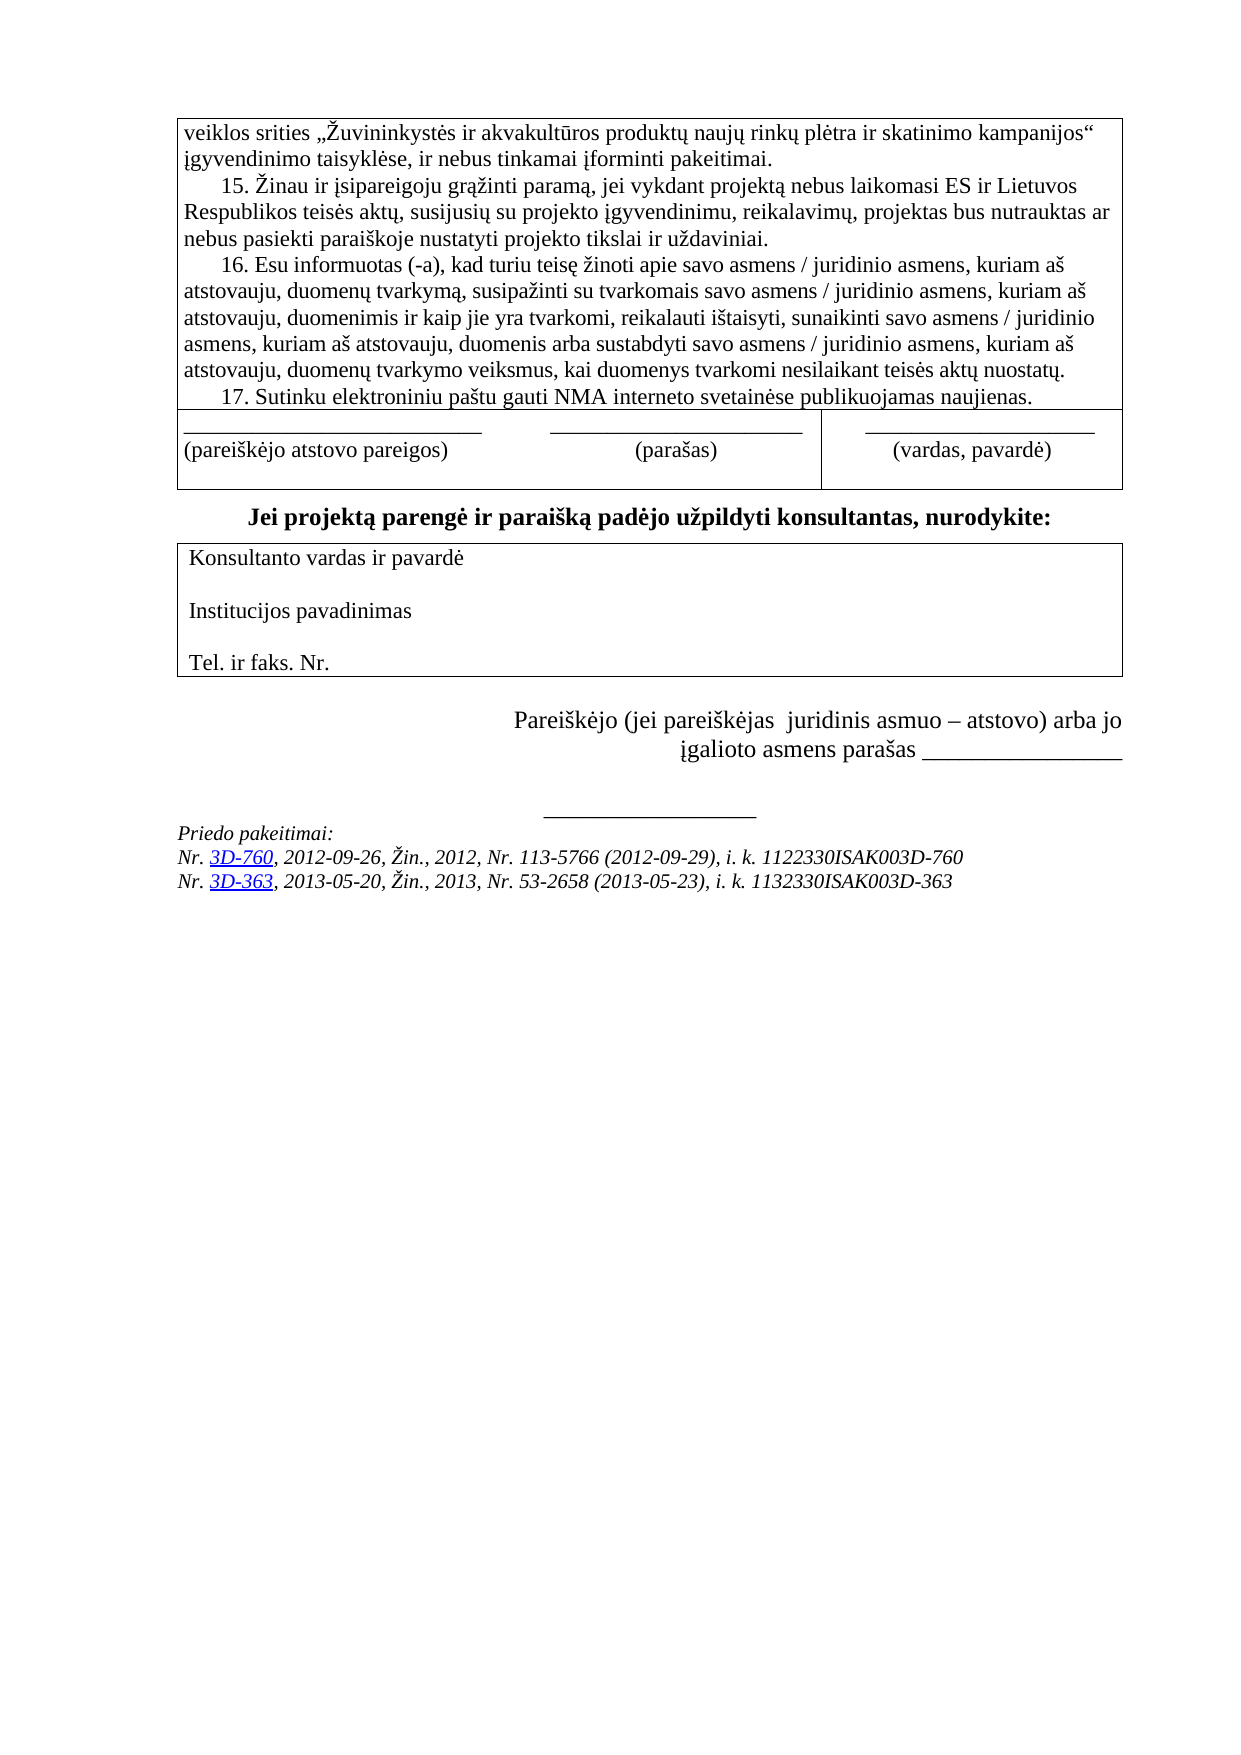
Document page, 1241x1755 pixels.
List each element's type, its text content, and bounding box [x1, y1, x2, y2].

text Nr. 3D-760, 2012-09-26, Žin., 2012, Nr. 113-5766 (2012-09-29), i. k. 1122330ISAK003D-760 [177, 844, 1122, 869]
table_cell __________________________ (pareiškėjo atstovo pareigos) [178, 410, 531, 463]
text įgalioto asmens parašas ________________ [177, 734, 1122, 763]
table_cell ____________________ (vardas, pavardė) [822, 410, 1122, 463]
table_header Konsultanto vardas ir pavardė Institucijos pavadinimas Tel. ir faks. Nr. [178, 544, 1122, 676]
table_cell [178, 463, 531, 489]
text _________________ [177, 792, 1122, 821]
text Jei projektą parengė ir paraišką padėjo užpildyti konsultantas, nurodykite: [177, 502, 1122, 531]
text Priedo pakeitimai: [177, 821, 1122, 844]
table_cell [531, 463, 821, 489]
table_cell ______________________ (parašas) [531, 410, 821, 463]
table_cell [822, 463, 1122, 489]
text Nr. 3D-363, 2013-05-20, Žin., 2013, Nr. 53-2658 (2013-05-23), i. k. 1132330ISAK003D-363 [177, 869, 1122, 893]
table_header veiklos srities „Žuvininkystės ir akvakultūros produktų naujų rinkų plėtra ir skatinimo kampanijos“ įgyvendinimo taisyklėse, ir nebus tinkamai įforminti pakeitimai. 15. Žinau ir įsipareigoju grąžinti paramą, jei vykdant projektą nebus laikomasi ES ir Lietuvos Respublikos teisės aktų, susijusių su projekto įgyvendinimu, reikalavimų, projektas bus nutrauktas ar nebus pasiekti paraiškoje nustatyti projekto tikslai ir uždaviniai. 16. Esu informuotas (-a), kad turiu teisę žinoti apie savo asmens / juridinio asmens, kuriam aš atstovauju, duomenų tvarkymą, susipažinti su tvarkomais savo asmens / juridinio asmens, kuriam aš atstovauju, duomenimis ir kaip jie yra tvarkomi, reikalauti ištaisyti, sunaikinti savo asmens / juridinio asmens, kuriam aš atstovauju, duomenis arba sustabdyti savo asmens / juridinio asmens, kuriam aš atstovauju, duomenų tvarkymo veiksmus, kai duomenys tvarkomi nesilaikant teisės aktų nuostatų. 17. Sutinku elektroniniu paštu gauti NMA interneto svetainėse publikuojamas naujienas. [178, 119, 1122, 409]
text Pareiškėjo (jei pareiškėjas juridinis asmuo – atstovo) arba jo [252, 706, 1122, 734]
